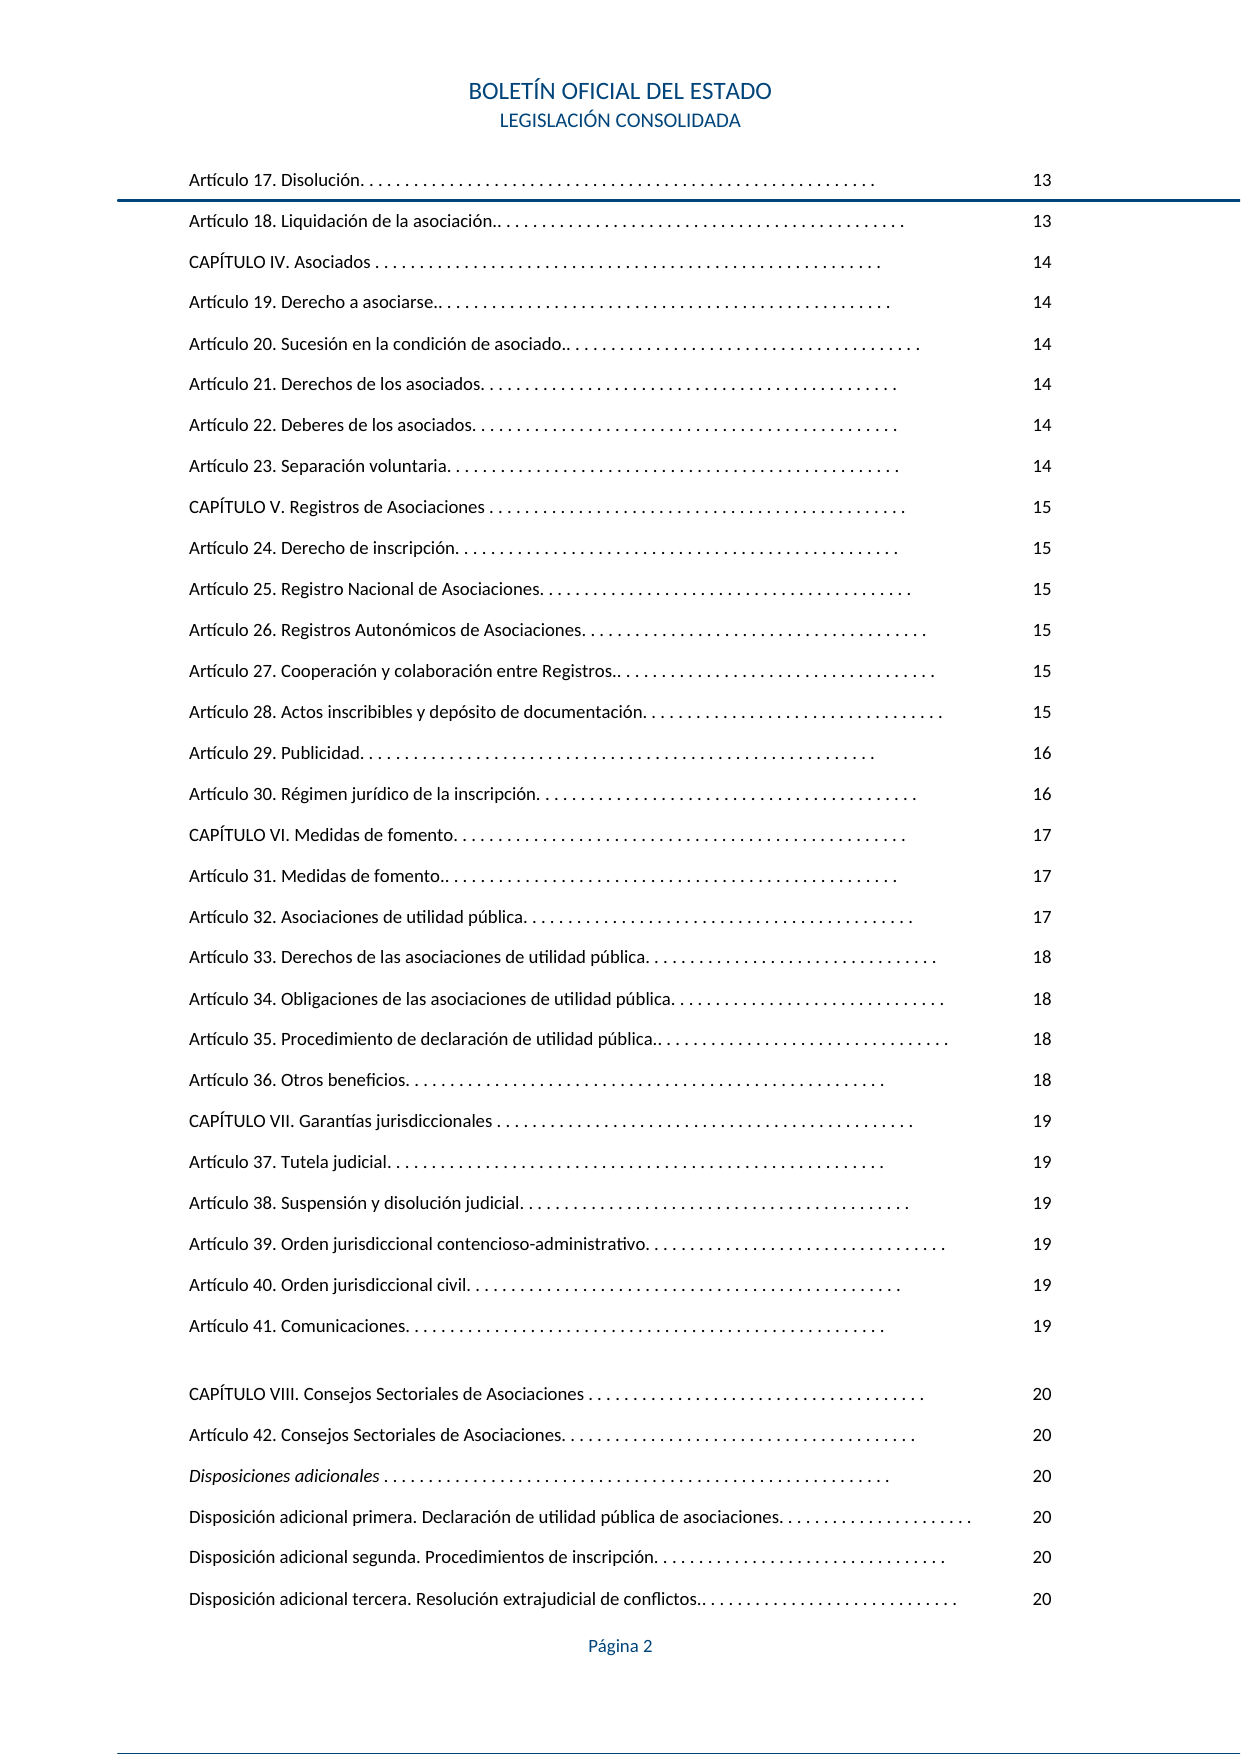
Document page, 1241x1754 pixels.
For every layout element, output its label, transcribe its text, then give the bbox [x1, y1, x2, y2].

text Artículo 39. Orden jurisdiccional contencioso-administrativo. . . . . . . . . . . . . . . . . . . . . . . . . . . . . . . . . . 19 [189, 1232, 1051, 1255]
text Disposición adicional segunda. Procedimientos de inscripción. . . . . . . . . . . . . . . . . . . . . . . . . . . . . . . . . 20 [189, 1546, 1051, 1569]
text Artículo 29. Publicidad. . . . . . . . . . . . . . . . . . . . . . . . . . . . . . . . . . . . . . . . . . . . . . . . . . . . . . . . . . 16 [189, 741, 1051, 764]
text Disposición adicional tercera. Resolución extrajudicial de conflictos.. . . . . . . . . . . . . . . . . . . . . . . . . . . . . 20 [189, 1587, 1051, 1609]
text Artículo 31. Medidas de fomento.. . . . . . . . . . . . . . . . . . . . . . . . . . . . . . . . . . . . . . . . . . . . . . . . . . . 17 [189, 864, 1051, 887]
text Artículo 35. Procedimiento de declaración de utilidad pública.. . . . . . . . . . . . . . . . . . . . . . . . . . . . . . . . . 18 [189, 1028, 1051, 1051]
text Artículo 19. Derecho a asociarse.. . . . . . . . . . . . . . . . . . . . . . . . . . . . . . . . . . . . . . . . . . . . . . . . . . . 14 [189, 291, 1051, 314]
text Disposiciones adicionales . . . . . . . . . . . . . . . . . . . . . . . . . . . . . . . . . . . . . . . . . . . . . . . . . . . . . . . . . 20 [189, 1464, 1051, 1487]
text Artículo 33. Derechos de las asociaciones de utilidad pública. . . . . . . . . . . . . . . . . . . . . . . . . . . . . . . . . 18 [189, 946, 1051, 969]
text Artículo 22. Deberes de los asociados. . . . . . . . . . . . . . . . . . . . . . . . . . . . . . . . . . . . . . . . . . . . . . . . 14 [189, 413, 1051, 436]
text Artículo 34. Obligaciones de las asociaciones de utilidad pública. . . . . . . . . . . . . . . . . . . . . . . . . . . . . . . 18 [189, 987, 1051, 1009]
text Artículo 21. Derechos de los asociados. . . . . . . . . . . . . . . . . . . . . . . . . . . . . . . . . . . . . . . . . . . . . . . 14 [189, 373, 1051, 396]
text CAPÍTULO VIII. Consejos Sectoriales de Asociaciones . . . . . . . . . . . . . . . . . . . . . . . . . . . . . . . . . . . . . . 20 [189, 1382, 1051, 1405]
text Artículo 41. Comunicaciones. . . . . . . . . . . . . . . . . . . . . . . . . . . . . . . . . . . . . . . . . . . . . . . . . . . . . . 19 [189, 1314, 1051, 1337]
text Artículo 17. Disolución. . . . . . . . . . . . . . . . . . . . . . . . . . . . . . . . . . . . . . . . . . . . . . . . . . . . . . . . . . 13 [189, 168, 1051, 191]
text Artículo 26. Registros Autonómicos de Asociaciones. . . . . . . . . . . . . . . . . . . . . . . . . . . . . . . . . . . . . . . 15 [189, 618, 1051, 641]
text Artículo 32. Asociaciones de utilidad pública. . . . . . . . . . . . . . . . . . . . . . . . . . . . . . . . . . . . . . . . . . . . 17 [189, 905, 1051, 928]
text Artículo 40. Orden jurisdiccional civil. . . . . . . . . . . . . . . . . . . . . . . . . . . . . . . . . . . . . . . . . . . . . . . . . 19 [189, 1273, 1051, 1296]
text Artículo 37. Tutela judicial. . . . . . . . . . . . . . . . . . . . . . . . . . . . . . . . . . . . . . . . . . . . . . . . . . . . . . . . 19 [189, 1150, 1051, 1173]
text Artículo 25. Registro Nacional de Asociaciones. . . . . . . . . . . . . . . . . . . . . . . . . . . . . . . . . . . . . . . . . . 15 [189, 577, 1051, 600]
text Artículo 36. Otros beneficios. . . . . . . . . . . . . . . . . . . . . . . . . . . . . . . . . . . . . . . . . . . . . . . . . . . . . . 18 [189, 1068, 1051, 1091]
text Artículo 28. Actos inscribibles y depósito de documentación. . . . . . . . . . . . . . . . . . . . . . . . . . . . . . . . . . 15 [189, 700, 1051, 723]
text CAPÍTULO V. Registros de Asociaciones . . . . . . . . . . . . . . . . . . . . . . . . . . . . . . . . . . . . . . . . . . . . . . . 15 [189, 495, 1051, 518]
text Artículo 38. Suspensión y disolución judicial. . . . . . . . . . . . . . . . . . . . . . . . . . . . . . . . . . . . . . . . . . . . 19 [189, 1191, 1051, 1214]
text Artículo 20. Sucesión en la condición de asociado.. . . . . . . . . . . . . . . . . . . . . . . . . . . . . . . . . . . . . . . . 14 [189, 332, 1051, 354]
text Artículo 42. Consejos Sectoriales de Asociaciones. . . . . . . . . . . . . . . . . . . . . . . . . . . . . . . . . . . . . . . . 20 [189, 1423, 1051, 1446]
text Disposición adicional primera. Declaración de utilidad pública de asociaciones. . . . . . . . . . . . . . . . . . . . . . 20 [189, 1505, 1051, 1528]
text Artículo 23. Separación voluntaria. . . . . . . . . . . . . . . . . . . . . . . . . . . . . . . . . . . . . . . . . . . . . . . . . . . 14 [189, 454, 1051, 477]
text CAPÍTULO VII. Garantías jurisdiccionales . . . . . . . . . . . . . . . . . . . . . . . . . . . . . . . . . . . . . . . . . . . . . . . 19 [189, 1109, 1051, 1132]
text Artículo 18. Liquidación de la asociación.. . . . . . . . . . . . . . . . . . . . . . . . . . . . . . . . . . . . . . . . . . . . . . 13 [189, 209, 1051, 232]
text Artículo 24. Derecho de inscripción. . . . . . . . . . . . . . . . . . . . . . . . . . . . . . . . . . . . . . . . . . . . . . . . . . 15 [189, 536, 1051, 559]
text Artículo 27. Cooperación y colaboración entre Registros.. . . . . . . . . . . . . . . . . . . . . . . . . . . . . . . . . . . . 15 [189, 659, 1051, 682]
text Artículo 30. Régimen jurídico de la inscripción. . . . . . . . . . . . . . . . . . . . . . . . . . . . . . . . . . . . . . . . . . . 16 [189, 782, 1051, 805]
text CAPÍTULO VI. Medidas de fomento. . . . . . . . . . . . . . . . . . . . . . . . . . . . . . . . . . . . . . . . . . . . . . . . . . . 17 [189, 823, 1051, 846]
text CAPÍTULO IV. Asociados . . . . . . . . . . . . . . . . . . . . . . . . . . . . . . . . . . . . . . . . . . . . . . . . . . . . . . . . . 14 [189, 250, 1051, 273]
